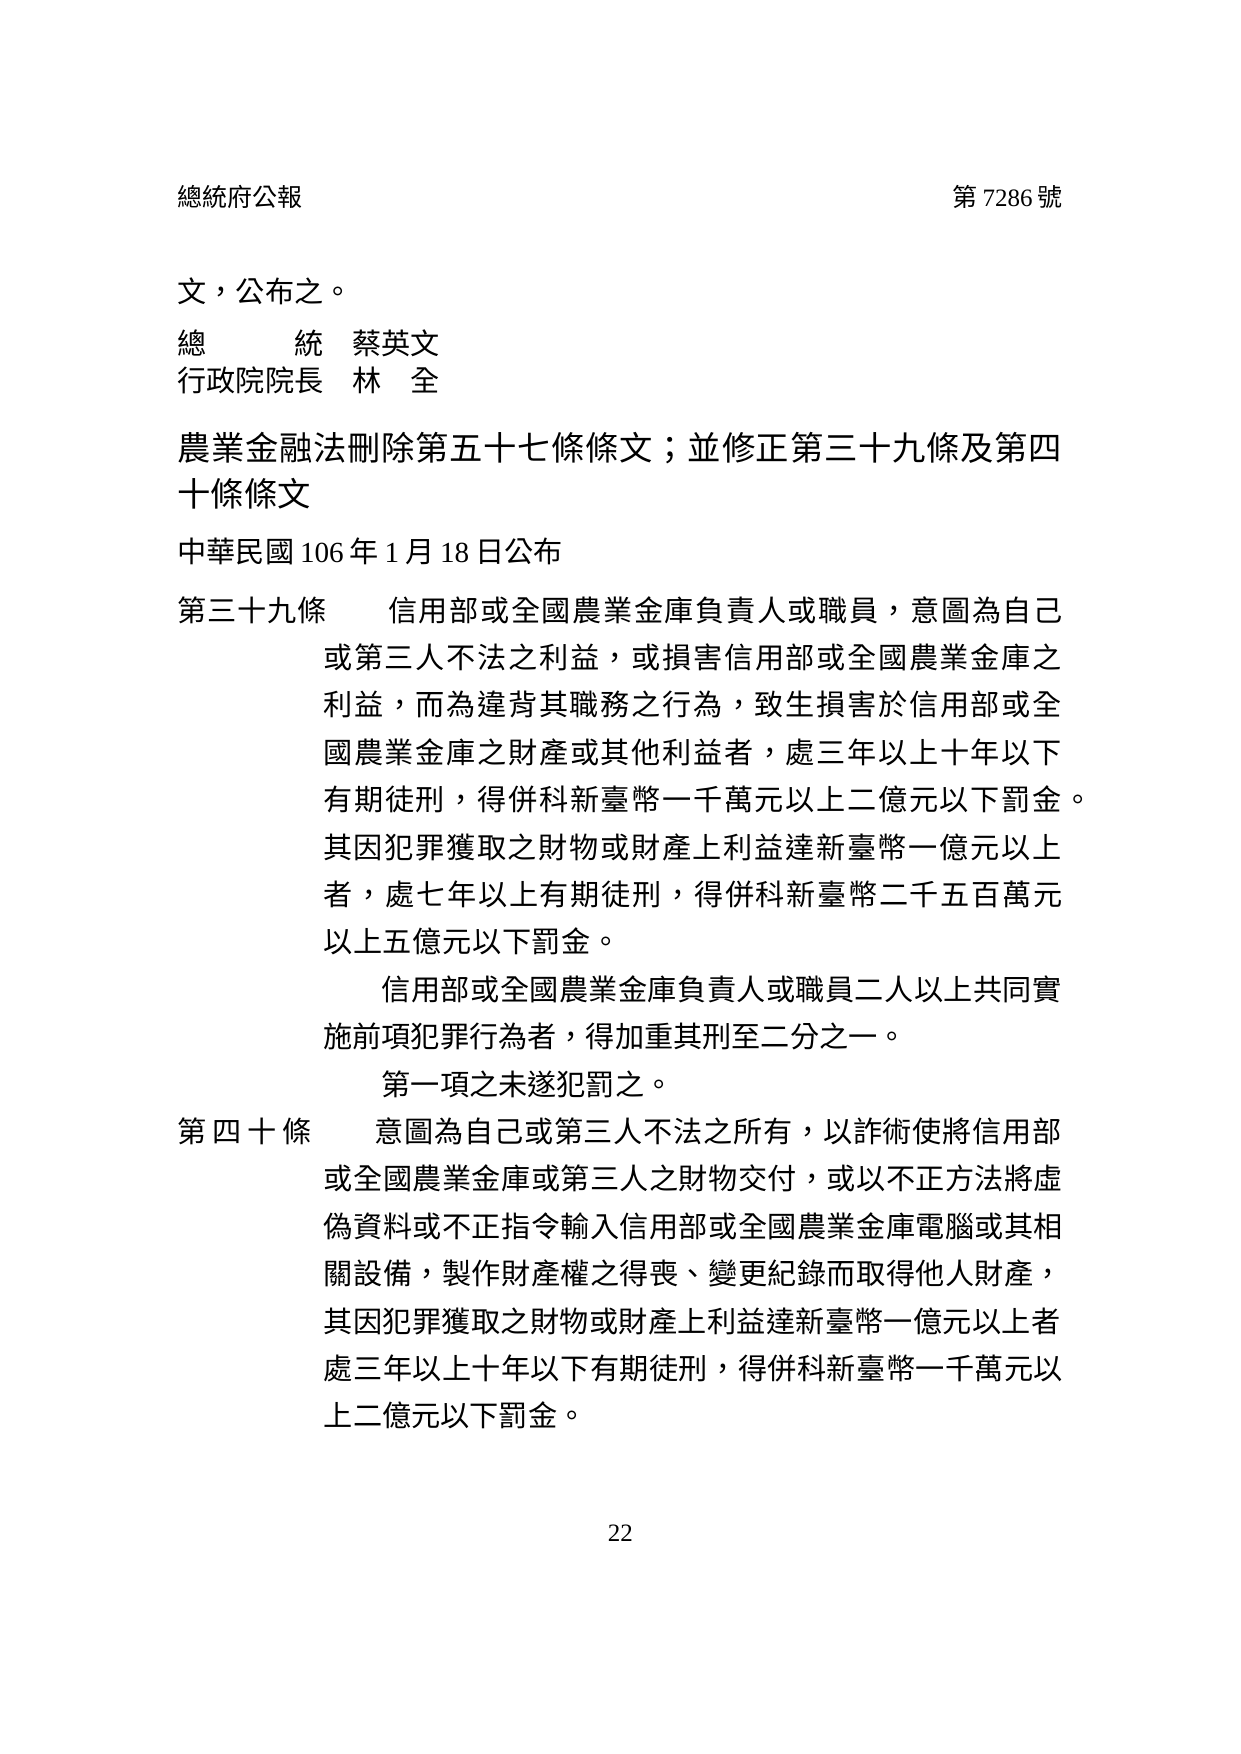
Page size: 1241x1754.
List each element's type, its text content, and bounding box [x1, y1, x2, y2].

text 農業金融法刪除第五十七條條文；並修正第三十九條及第四十條條文 [177, 424, 1063, 516]
text 第一項之未遂犯罰之。 [323, 1057, 1063, 1104]
text 第三十九條 信用部或全國農業金庫負責人或職員，意圖為自己或第三人不法之利益，或損害信用部或全國農業金庫之利益，而為違背其職務之行為，致生損害於信用部或全國農業金庫之財產或其他利益者，處三年以上十年以下有期徒刑，得併科新臺幣一千萬元以上二億元以下罰金。其因犯罪獲取之財物或財產上利益達新臺幣一億元以上者，處七年以上有期徒刑，得併科新臺幣二千五百萬元以上五億元以下罰金。 [177, 583, 1063, 962]
text 信用部或全國農業金庫負責人或職員二人以上共同實施前項犯罪行為者，得加重其刑至二分之一。 [323, 962, 1063, 1057]
text 中華民國106年1月18日公布 [177, 528, 1063, 571]
text 行政院院長 林 全 [177, 362, 1063, 399]
text 第四十條 意圖為自己或第三人不法之所有，以詐術使將信用部或全國農業金庫或第三人之財物交付，或以不正方法將虛偽資料或不正指令輸入信用部或全國農業金庫電腦或其相關設備，製作財產權之得喪、變更紀錄而取得他人財產，其因犯罪獲取之財物或財產上利益達新臺幣一億元以上者，處三年以上十年以下有期徒刑，得併科新臺幣一千萬元以上二億元以下罰金。 [177, 1104, 1063, 1436]
text 文，公布之。 [177, 266, 1063, 312]
text 總 統 蔡英文 [177, 324, 1063, 362]
